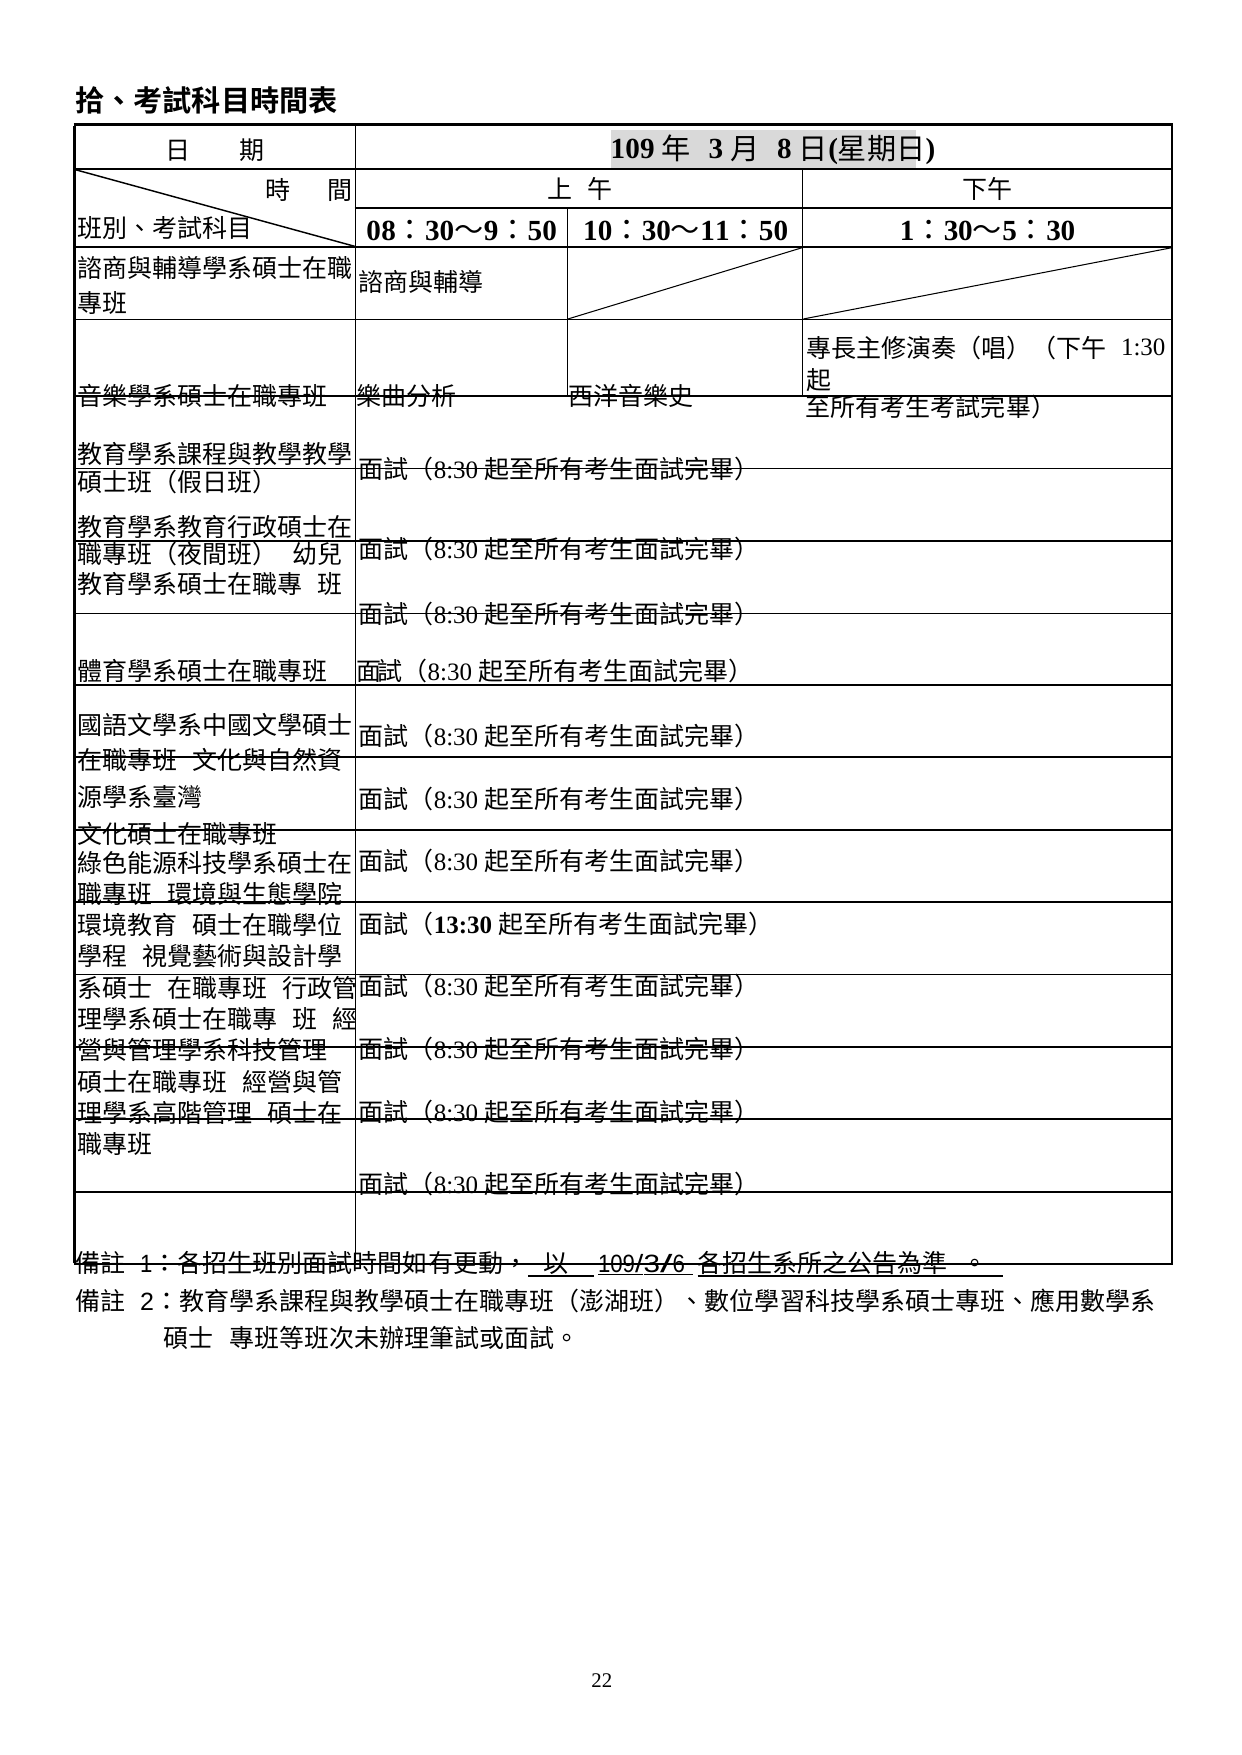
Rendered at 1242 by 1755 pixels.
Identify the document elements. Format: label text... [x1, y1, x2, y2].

text 音樂學系碩士在職專班 樂曲分析 西洋音樂史 [356, 397, 761, 410]
text 面試（8:30 起至所有考生面試完畢） [1173, 597, 1185, 631]
text 在職專班 文化與自然資源學系臺灣 [77, 740, 355, 756]
text 教育學系課程與教學教學 [77, 428, 355, 463]
text 面試（8:30 起至所有考生面試完畢） 面試（8:30 起至所有考生面試完畢） 面試（8:30 起至所有考生面試完畢） 面試（13:30 起至所有考生面試完畢） 面試（8:30 起至所有考生面試完畢） 面試（8:30 起至所有考生面試完畢） 面試（8:30 起至所有考生面試完畢） [358, 1120, 782, 1128]
text [356, 500, 761, 532]
text 綠色能源科技學系碩士在 職專班 環境與生態學院環境教育 碩士在職學位學程 視覺藝術與設計學系碩士 在職專班 行政管理學系碩士在職專 班 經營與管理學系科技管理 碩士在職專班 經營與管理學系高階管理 碩士在職專班 [77, 903, 355, 974]
text 面試（8:30 起至所有考生面試完畢） 面試（8:30 起至所有考生面試完畢） 面試（8:30 起至所有考生面試完畢） 面試（13:30 起至所有考生面試完畢） 面試（8:30 起至所有考生面試完畢） 面試（8:30 起至所有考生面試完畢） 面試（8:30 起至所有考生面試完畢） [358, 719, 782, 756]
text 面試（8:30 起至所有考生面試完畢） 面試（8:30 起至所有考生面試完畢） 面試（8:30 起至所有考生面試完畢） 面試（13:30 起至所有考生面試完畢） 面試（8:30 起至所有考生面試完畢） 面試（8:30 起至所有考生面試完畢） 面試（8:30 起至所有考生面試完畢） [358, 903, 782, 974]
text 體育學系碩士在職專班 [77, 654, 355, 684]
text [1173, 390, 1185, 424]
text 面試（8:30 起至所有考生面試完畢） 碩士班（假日班） [356, 469, 767, 499]
text 國語文學系中國文學碩士 [77, 708, 355, 739]
text 面試（8:30 起至所有考生面試完畢） 碩士班（假日班） [77, 469, 355, 499]
text 時 間 班別、考試科目 [77, 172, 343, 245]
text 諮商與輔導 [358, 265, 491, 299]
text 綠色能源科技學系碩士在 職專班 環境與生態學院環境教育 碩士在職學位學程 視覺藝術與設計學系碩士 在職專班 行政管理學系碩士在職專 班 經營與管理學系科技管理 碩士在職專班 經營與管理學系高階管理 碩士在職專班 [77, 848, 355, 901]
text 諮商與輔導學系碩士在職 專班 [77, 249, 355, 319]
text [1173, 172, 1185, 206]
text 面試（8:30 起至所有考生面試完畢） 面試（8:30 起至所有考生面試完畢） 面試（8:30 起至所有考生面試完畢） 面試（13:30 起至所有考生面試完畢） 面試（8:30 起至所有考生面試完畢） 面試（8:30 起至所有考生面試完畢） 面試（8:30 起至所有考生面試完畢） [358, 758, 782, 829]
text 面試（8:30 起至所有考生面試完畢） [358, 1166, 1171, 1191]
text 音樂學系碩士在職專班 樂曲分析 西洋音樂史 [445, 385, 567, 395]
text 至所有考生考試完畢） [806, 397, 1171, 424]
text 面試（8:30 起至所有考生面試完畢） [358, 597, 1171, 613]
text 上 午 [548, 172, 802, 206]
text 10：30～11：50 [568, 209, 802, 246]
text 綠色能源科技學系碩士在 職專班 環境與生態學院環境教育 碩士在職學位學程 視覺藝術與設計學系碩士 在職專班 行政管理學系碩士在職專 班 經營與管理學系科技管理 碩士在職專班 經營與管理學系高階管理 碩士在職專班 [77, 1120, 355, 1161]
text 綠色能源科技學系碩士在 職專班 環境與生態學院環境教育 碩士在職學位學程 視覺藝術與設計學系碩士 在職專班 行政管理學系碩士在職專 班 經營與管理學系科技管理 碩士在職專班 經營與管理學系高階管理 碩士在職專班 [77, 975, 355, 1046]
text 在職專班 文化與自然資源學系臺灣 [77, 758, 355, 814]
text [358, 1193, 1171, 1201]
text 音樂學系碩士在職專班 樂曲分析 西洋音樂史 [77, 397, 355, 410]
text 職專班（夜間班） 幼兒教育學系碩士在職專 班 [77, 542, 355, 601]
text [1173, 321, 1185, 385]
text 時 間 班別、考試科目 [83, 170, 355, 245]
text 備註 2：教育學系課程與教學碩士在職專班（澎湖班）、數位學習科技學系碩士專班、應用數學系碩士 專班等班次未辦理筆試或面試。 [75, 1280, 1175, 1355]
text 日 期 109 年 3 月 8 日(星期日) [165, 119, 1185, 164]
text 文化碩士在職專班 [77, 831, 355, 847]
text 音樂學系碩士在職專班 樂曲分析 西洋音樂史 [682, 385, 761, 395]
text [806, 390, 1171, 395]
text 面試（8:30 起至所有考生面試完畢） 面試（8:30 起至所有考生面試完畢） 面試（8:30 起至所有考生面試完畢） 面試（13:30 起至所有考生面試完畢） 面試（8:30 起至所有考生面試完畢） 面試（8:30 起至所有考生面試完畢） 面試（8:30 起至所有考生面試完畢） [358, 1048, 782, 1118]
text 文化碩士在職專班 [77, 814, 355, 829]
text 拾、考試科目時間表 [75, 77, 1185, 118]
text 1：30～5：30 [803, 209, 1171, 246]
text 專長主修演奏（唱）（下午 1:30 起 [806, 321, 1171, 385]
text 教育學系教育行政碩士在 [77, 500, 355, 532]
text 面試（8:30 起至所有考生面試完畢） [358, 542, 1171, 563]
text 面試（8:30 起至所有考生面試完畢） 面試（8:30 起至所有考生面試完畢） 面試（8:30 起至所有考生面試完畢） 面試（13:30 起至所有考生面試完畢） 面試（8:30 起至所有考生面試完畢） 面試（8:30 起至所有考生面試完畢） 面試（8:30 起至所有考生面試完畢） [358, 831, 782, 901]
text 面試（8:30 起至所有考生面試完畢） [356, 654, 1171, 684]
text [1173, 1166, 1185, 1201]
text 備註 1：各招生班別面試時間如有更動， 以 109/3/6 各招生系所之公告為準 。 [75, 1246, 1185, 1278]
text 面試（8:30 起至所有考生面試完畢） [358, 614, 1171, 631]
text 下午 [803, 172, 1171, 206]
text [356, 428, 761, 463]
text 面試（8:30 起至所有考生面試完畢） 面試（8:30 起至所有考生面試完畢） 面試（8:30 起至所有考生面試完畢） 面試（13:30 起至所有考生面試完畢） 面試（8:30 起至所有考生面試完畢） 面試（8:30 起至所有考生面試完畢） 面試（8:30 起至所有考生面試完畢） [358, 975, 782, 1046]
text 08：30～9：50 [366, 209, 567, 246]
text 綠色能源科技學系碩士在 職專班 環境與生態學院環境教育 碩士在職學位學程 視覺藝術與設計學系碩士 在職專班 行政管理學系碩士在職專 班 經營與管理學系科技管理 碩士在職專班 經營與管理學系高階管理 碩士在職專班 [77, 1048, 355, 1118]
